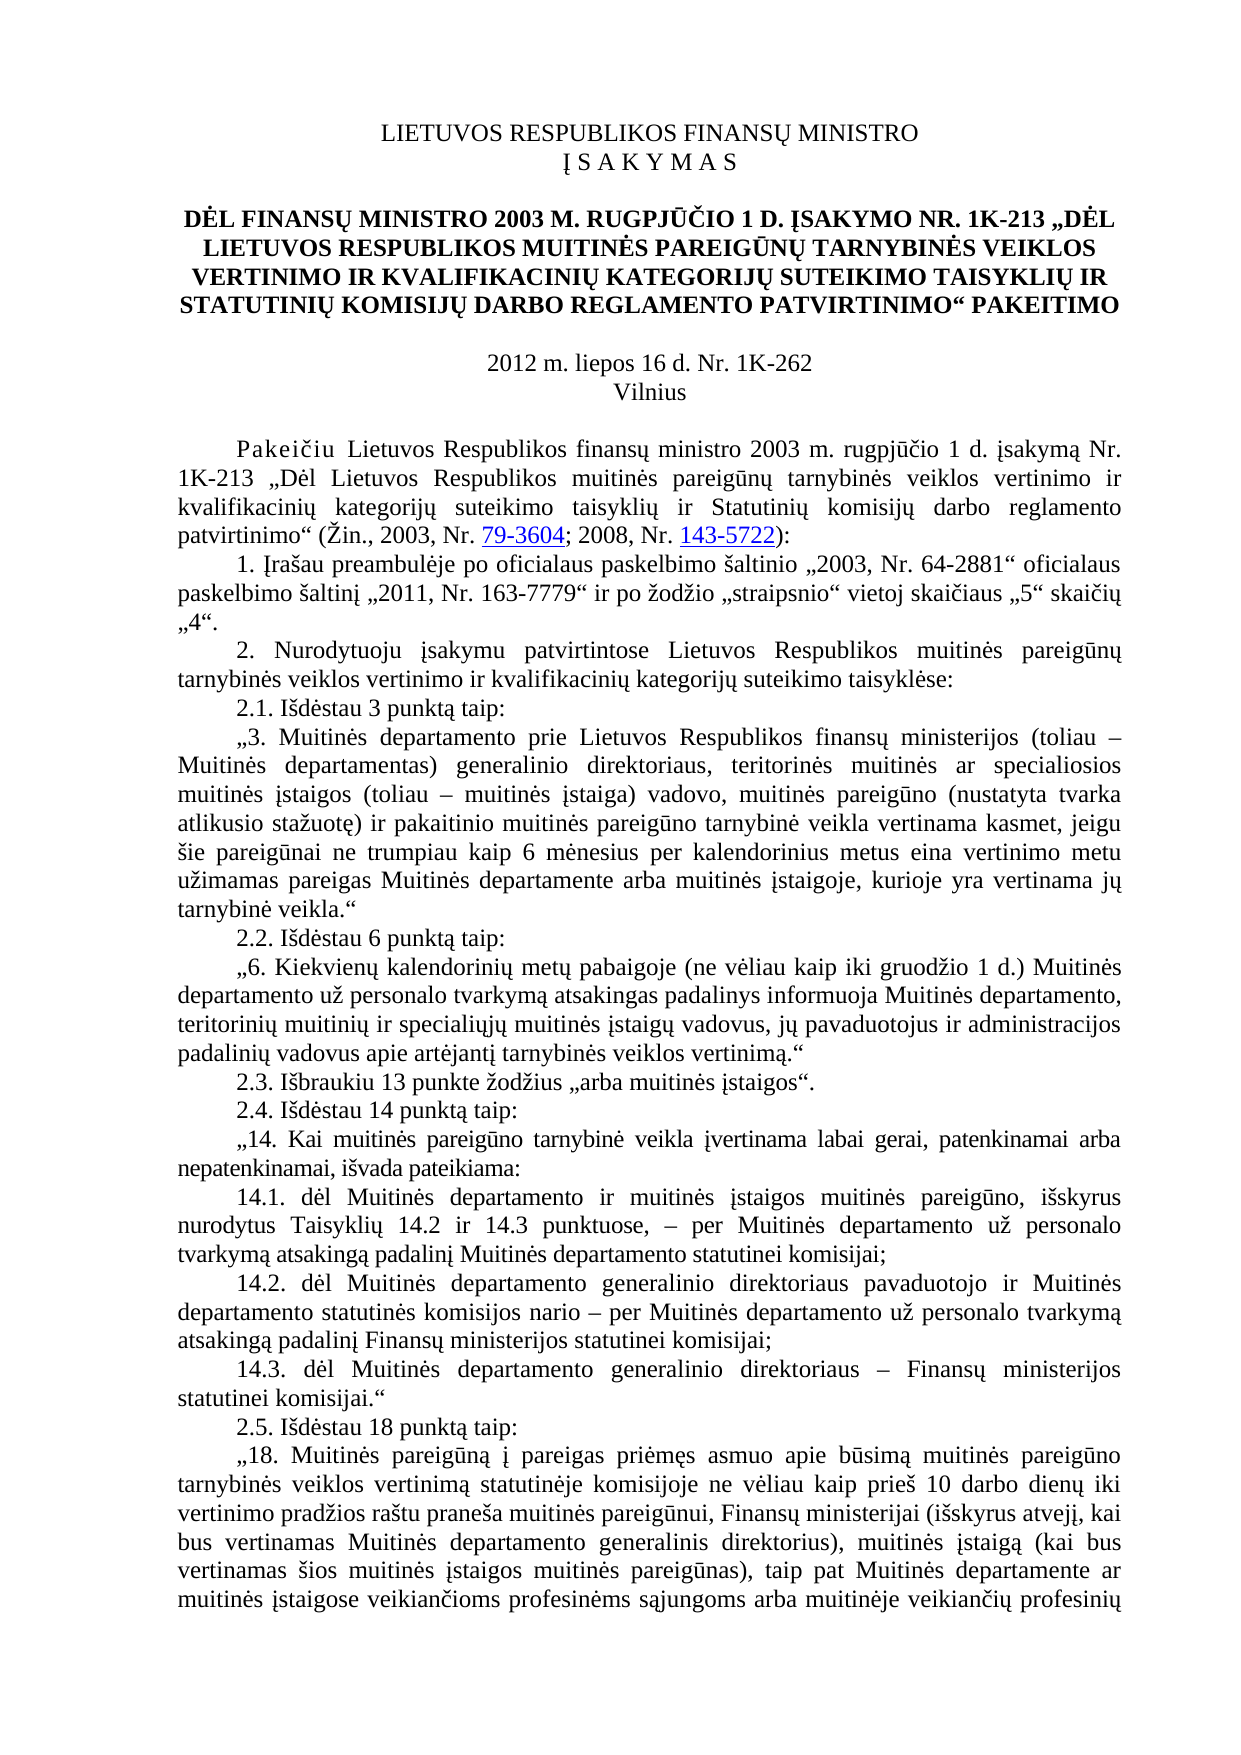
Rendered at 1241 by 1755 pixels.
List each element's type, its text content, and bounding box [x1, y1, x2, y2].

text 2.4. Išdėstau 14 punktą taip: [177, 1096, 1122, 1124]
text 2012 m. liepos 16 d. Nr. 1K-262 [177, 348, 1122, 377]
text 2.5. Išdėstau 18 punktą taip: [177, 1412, 1122, 1441]
text 14.3. dėl Muitinės departamento generalinio direktoriaus – Finansų ministerijos statutinei komisijai.“ [177, 1354, 1122, 1412]
text DĖL FINANSŲ MINISTRO 2003 M. RUGPJŪČIO 1 D. ĮSAKYMO Nr. 1K-213 „DĖL LIETUVOS RESPUBLIKOS MUITINĖS PAREIGŪNŲ TARNYBINĖS VEIKLOS VERTINIMO IR KVALIFIKACINIŲ KATEGORIJŲ SUTEIKIMO TAISYKLIŲ IR STATUTINIŲ KOMISIJŲ DARBO REGLAMENTO PATVIRTINIMO“ PAKEITIMO [177, 204, 1122, 319]
text 2.2. Išdėstau 6 punktą taip: [177, 923, 1122, 952]
text „3. Muitinės departamento prie Lietuvos Respublikos finansų ministerijos (toliau – Muitinės departamentas) generalinio direktoriaus, teritorinės muitinės ar specialiosios muitinės įstaigos (toliau – muitinės įstaiga) vadovo, muitinės pareigūno (nustatyta tvarka atlikusio stažuotę) ir pakaitinio muitinės pareigūno tarnybinė veikla vertinama kasmet, jeigu šie pareigūnai ne trumpiau kaip 6 mėnesius per kalendorinius metus eina vertinimo metu užimamas pareigas Muitinės departamente arba muitinės įstaigoje, kurioje yra vertinama jų tarnybinė veikla.“ [177, 722, 1122, 923]
text 14.2. dėl Muitinės departamento generalinio direktoriaus pavaduotojo ir Muitinės departamento statutinės komisijos nario – per Muitinės departamento už personalo tvarkymą atsakingą padalinį Finansų ministerijos statutinei komisijai; [177, 1268, 1122, 1354]
text „6. Kiekvienų kalendorinių metų pabaigoje (ne vėliau kaip iki gruodžio 1 d.) Muitinės departamento už personalo tvarkymą atsakingas padalinys informuoja Muitinės departamento, teritorinių muitinių ir specialiųjų muitinės įstaigų vadovus, jų pavaduotojus ir administracijos padalinių vadovus apie artėjantį tarnybinės veiklos vertinimą.“ [177, 952, 1122, 1067]
text LIETUVOS RESPUBLIKOS FINANSŲ MINISTRO [177, 118, 1122, 147]
text Pakeičiu Lietuvos Respublikos finansų ministro 2003 m. rugpjūčio 1 d. įsakymą Nr. 1K-213 „Dėl Lietuvos Respublikos muitinės pareigūnų tarnybinės veiklos vertinimo ir kvalifikacinių kategorijų suteikimo taisyklių ir Statutinių komisijų darbo reglamento patvirtinimo“ (Žin., 2003, Nr. 79-3604; 2008, Nr. 143-5722): [177, 434, 1122, 549]
text „14. Kai muitinės pareigūno tarnybinė veikla įvertinama labai gerai, patenkinamai arba nepatenkinamai, išvada pateikiama: [177, 1124, 1122, 1182]
text 1. Įrašau preambulėje po oficialaus paskelbimo šaltinio „2003, Nr. 64-2881“ oficialaus paskelbimo šaltinį „2011, Nr. 163-7779“ ir po žodžio „straipsnio“ vietoj skaičiaus „5“ skaičių „4“. [177, 549, 1122, 636]
text Į S A K Y M A S [177, 147, 1122, 176]
text „18. Muitinės pareigūną į pareigas priėmęs asmuo apie būsimą muitinės pareigūno tarnybinės veiklos vertinimą statutinėje komisijoje ne vėliau kaip prieš 10 darbo dienų iki vertinimo pradžios raštu praneša muitinės pareigūnui, Finansų ministerijai (išskyrus atvejį, kai bus vertinamas Muitinės departamento generalinis direktorius), muitinės įstaigą (kai bus vertinamas šios muitinės įstaigos muitinės pareigūnas), taip pat Muitinės departamente ar muitinės įstaigose veikiančioms profesinėms sąjungoms arba muitinėje veikiančių profesinių [177, 1441, 1122, 1613]
text 14.1. dėl Muitinės departamento ir muitinės įstaigos muitinės pareigūno, išskyrus nurodytus Taisyklių 14.2 ir 14.3 punktuose, – per Muitinės departamento už personalo tvarkymą atsakingą padalinį Muitinės departamento statutinei komisijai; [177, 1182, 1122, 1268]
text 2.3. Išbraukiu 13 punkte žodžius „arba muitinės įstaigos“. [177, 1067, 1122, 1096]
text 2.1. Išdėstau 3 punktą taip: [177, 693, 1122, 722]
text 2. Nurodytuoju įsakymu patvirtintose Lietuvos Respublikos muitinės pareigūnų tarnybinės veiklos vertinimo ir kvalifikacinių kategorijų suteikimo taisyklėse: [177, 636, 1122, 693]
text Vilnius [177, 377, 1122, 406]
